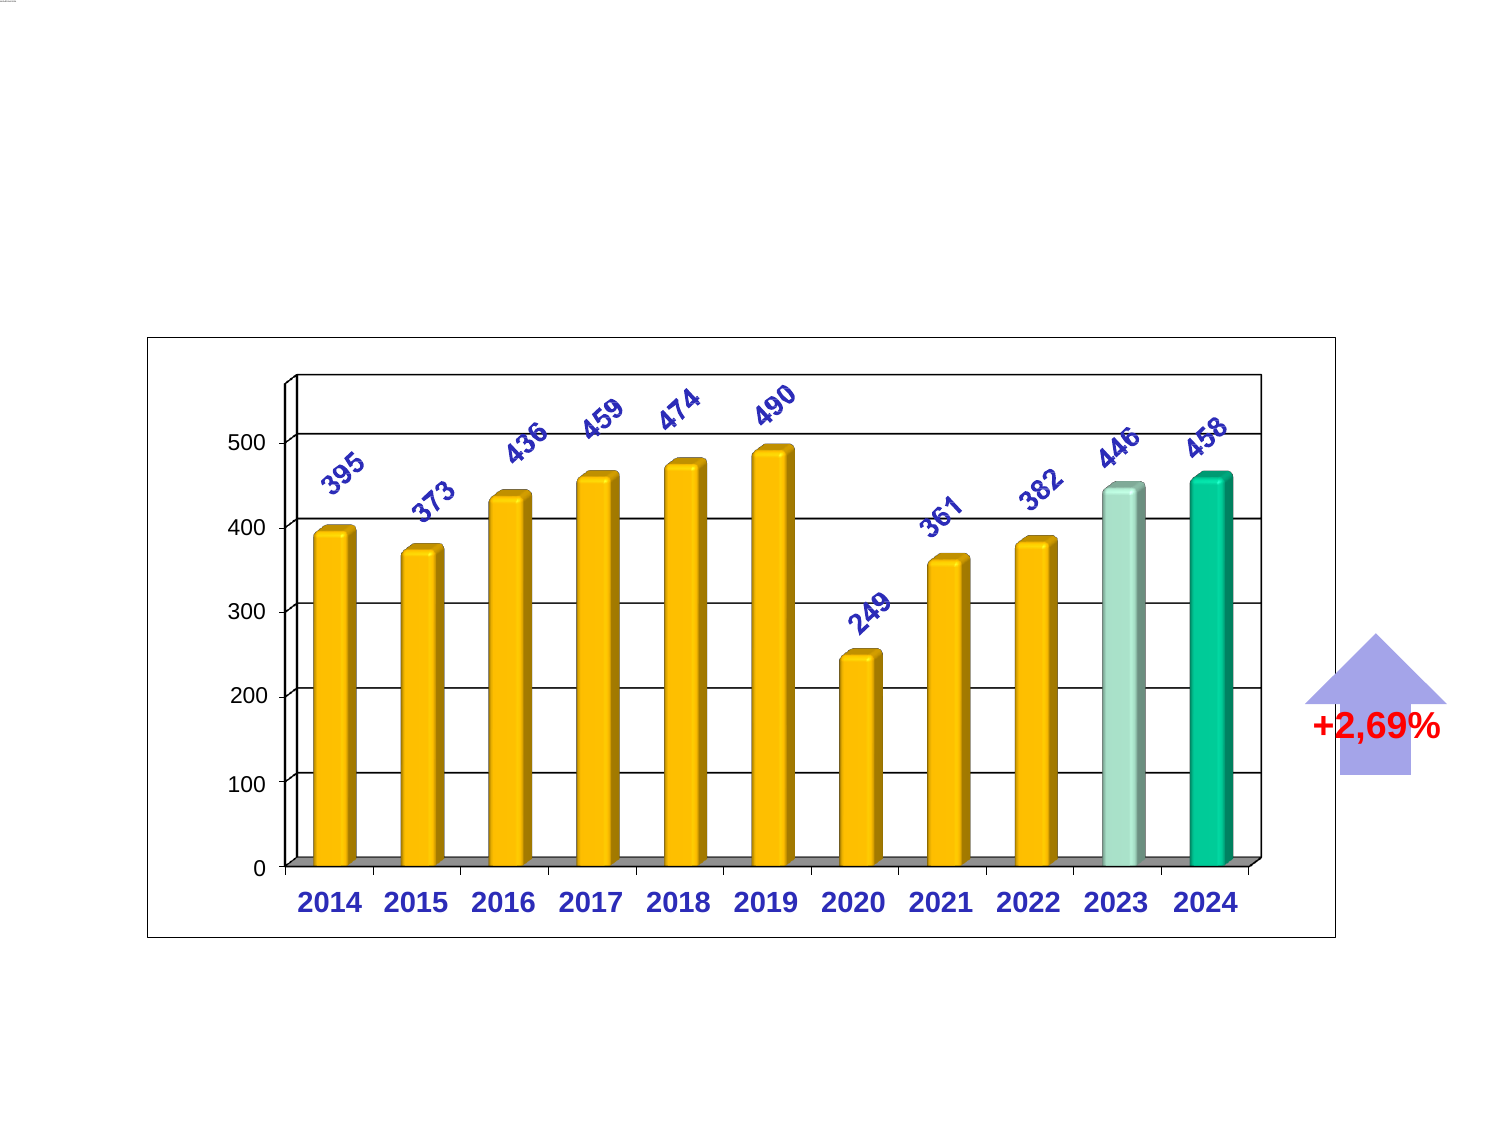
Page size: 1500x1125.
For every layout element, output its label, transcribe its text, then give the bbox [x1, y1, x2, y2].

text [620, 520, 664, 539]
text 500 [227, 429, 283, 455]
text [287, 513, 295, 524]
text [533, 604, 576, 624]
text [1234, 598, 1260, 602]
text [287, 770, 295, 779]
text [299, 774, 313, 796]
text [795, 774, 839, 796]
text [0, 682, 147, 709]
text [287, 777, 295, 796]
text [357, 604, 400, 624]
text [948, 513, 1102, 517]
text [971, 604, 1014, 624]
text [883, 774, 927, 796]
text [533, 774, 576, 796]
text [1146, 513, 1189, 517]
text [888, 598, 927, 602]
text [431, 513, 488, 517]
text [795, 520, 1102, 539]
text [1336, 598, 1500, 624]
text +2,69% [1312, 705, 1335, 745]
text [533, 520, 576, 539]
text 100 [227, 770, 283, 796]
text 400 [227, 513, 283, 539]
text [971, 774, 1014, 796]
text [620, 513, 664, 517]
text [299, 604, 313, 624]
text [287, 607, 295, 624]
text [1234, 520, 1260, 539]
text [287, 598, 295, 609]
text [708, 598, 751, 602]
text [708, 513, 751, 517]
text [357, 598, 400, 602]
text [299, 513, 427, 517]
text [1263, 598, 1335, 624]
text [1234, 774, 1260, 796]
text [795, 598, 872, 602]
text [1263, 513, 1335, 539]
text [1263, 770, 1335, 796]
text [1234, 513, 1260, 517]
text [708, 604, 751, 624]
text +2,69% [1411, 703, 1500, 745]
text [357, 774, 400, 796]
text [1336, 885, 1500, 918]
text [445, 598, 488, 602]
text [1263, 429, 1335, 455]
text [1058, 774, 1102, 796]
text [1058, 604, 1102, 624]
text 200 [148, 682, 268, 709]
text [299, 435, 530, 455]
text [795, 604, 927, 624]
text [1336, 429, 1500, 455]
text [287, 522, 295, 539]
text [533, 598, 576, 602]
text [620, 604, 664, 624]
text [1146, 598, 1189, 602]
text 300 [227, 598, 283, 624]
text [1336, 854, 1500, 881]
text [1058, 598, 1102, 602]
text [708, 774, 751, 796]
text [533, 513, 576, 517]
text [708, 520, 751, 539]
text [299, 520, 488, 539]
text [1146, 604, 1189, 624]
text 0 [253, 854, 1335, 881]
text [523, 435, 1260, 455]
text [620, 598, 664, 602]
text [1336, 513, 1500, 539]
text [971, 598, 1014, 602]
text 2014 2015 2016 2017 2018 2019 2020 2021 2022 2023 2024 [297, 885, 1335, 918]
text [1146, 520, 1189, 539]
text [445, 604, 488, 624]
text [287, 429, 295, 440]
text [287, 438, 295, 455]
text [1146, 774, 1189, 796]
text [620, 774, 664, 796]
text [1336, 770, 1500, 796]
text [445, 774, 488, 796]
text [795, 513, 932, 517]
text [1234, 604, 1260, 624]
